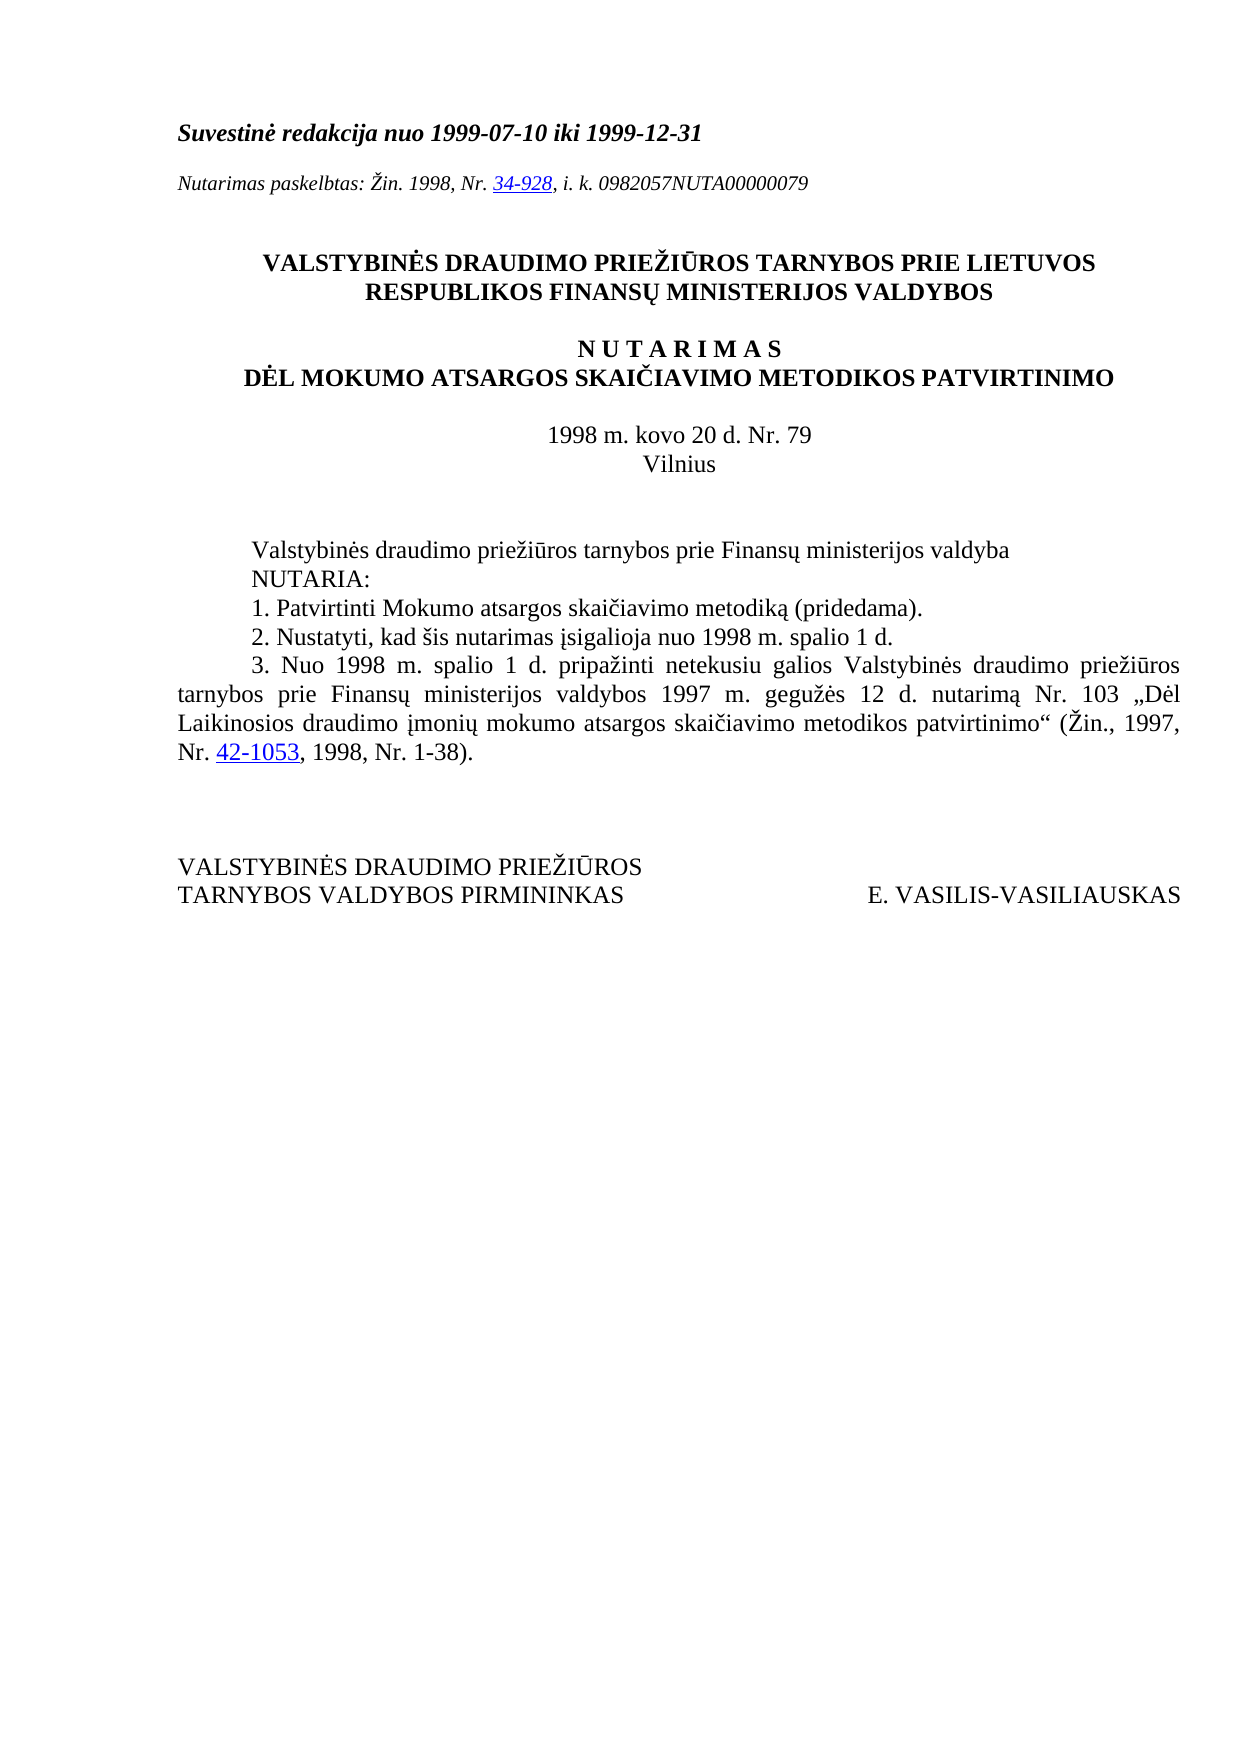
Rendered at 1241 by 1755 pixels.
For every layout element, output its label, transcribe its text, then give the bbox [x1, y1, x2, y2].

text 1998 m. kovo 20 d. Nr. 79 [177, 420, 1181, 449]
text Valstybinės draudimo priežiūros [177, 852, 1181, 880]
text Valstybinės draudimo priežiūros tarnybos prie Finansų ministerijos valdyba [177, 535, 1181, 564]
text DĖL MOKUMO ATSARGOS SKAIČIAVIMO METODIKOS PATVIRTINIMO [177, 363, 1181, 392]
text N U T A R I M A S [177, 334, 1181, 363]
text Nutarimas paskelbtas: Žin. 1998, Nr. 34-928, i. k. 0982057NUTA00000079 [177, 171, 1181, 195]
text Vilnius [177, 449, 1181, 478]
text NUTARIA: [177, 564, 1181, 593]
text VALSTYBINĖS DRAUDIMO PRIEŽIŪROS TARNYBOS PRIE LIETUVOS RESPUBLIKOS FINANSŲ MINISTERIJOS VALDYBOS [177, 248, 1181, 305]
text Suvestinė redakcija nuo 1999-07-10 iki 1999-12-31 [177, 118, 1181, 147]
text 3. Nuo 1998 m. spalio 1 d. pripažinti netekusiu galios Valstybinės draudimo priežiūros tarnybos prie Finansų ministerijos valdybos 1997 m. gegužės 12 d. nutarimą Nr. 103 „Dėl Laikinosios draudimo įmonių mokumo atsargos skaičiavimo metodikos patvirtinimo“ (Žin., 1997, Nr. 42-1053, 1998, Nr. 1-38). [177, 650, 1181, 765]
text 2. Nustatyti, kad šis nutarimas įsigalioja nuo 1998 m. spalio 1 d. [177, 622, 1181, 650]
text TARNYBOS VALDYBOS PIRMININKAS E. VASILIS-VASILIAUSKAS [177, 880, 1181, 909]
text 1. Patvirtinti Mokumo atsargos skaičiavimo metodiką (pridedama). [177, 593, 1181, 622]
